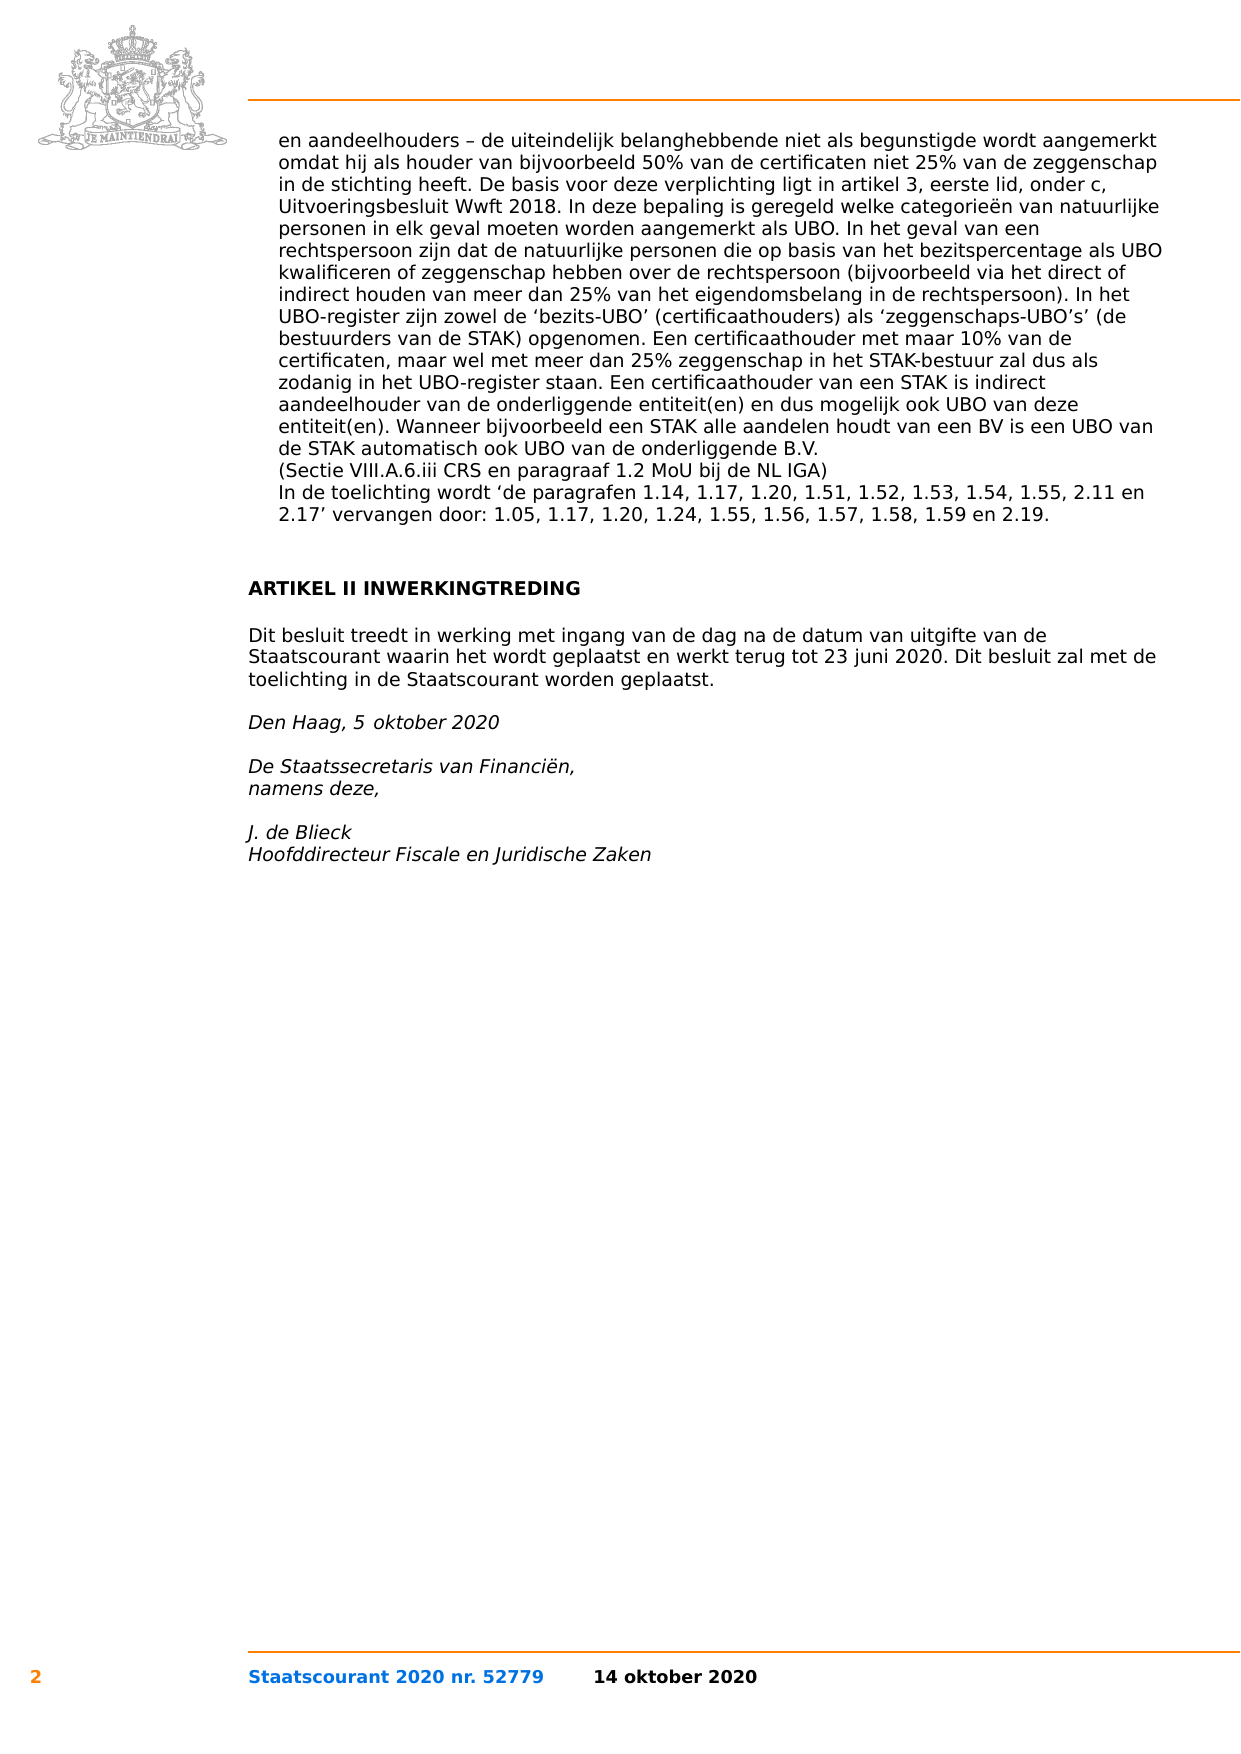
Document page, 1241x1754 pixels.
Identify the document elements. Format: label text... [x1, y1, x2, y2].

text De Staatssecretaris van Financiën, namens deze, J. de Blieck Hoofddirecteur Fiscale en Juridische Zaken [248, 756, 1163, 866]
text In de toelichting wordt ‘de paragrafen 1.14, 1.17, 1.20, 1.51, 1.52, 1.53, 1.54, 1.55, 2.11 en 2.17’ vervangen door: 1.05, 1.17, 1.20, 1.24, 1.55, 1.56, 1.57, 1.58, 1.59 en 2.19. [278, 482, 1163, 526]
text en aandeelhouders – de uiteindelijk belanghebbende niet als begunstigde wordt aangemerkt omdat hij als houder van bijvoorbeeld 50% van de certificaten niet 25% van de zeggenschap in de stichting heeft. De basis voor deze verplichting ligt in artikel 3, eerste lid, onder c, Uitvoeringsbesluit Wwft 2018. In deze bepaling is geregeld welke categorieën van natuurlijke personen in elk geval moeten worden aangemerkt als UBO. In het geval van een rechtspersoon zijn dat de natuurlijke personen die op basis van het bezitspercentage als UBO kwalificeren of zeggenschap hebben over de rechtspersoon (bijvoorbeeld via het direct of indirect houden van meer dan 25% van het eigendomsbelang in de rechtspersoon). In het UBO-register zijn zowel de ‘bezits-UBO’ (certificaathouders) als ‘zeggenschaps-UBO’s’ (de bestuurders van de STAK) opgenomen. Een certificaathouder met maar 10% van de certificaten, maar wel met meer dan 25% zeggenschap in het STAK-bestuur zal dus als zodanig in het UBO-register staan. Een certificaathouder van een STAK is indirect aandeelhouder van de onderliggende entiteit(en) en dus mogelijk ook UBO van deze entiteit(en). Wanneer bijvoorbeeld een STAK alle aandelen houdt van een BV is een UBO van de STAK automatisch ook UBO van de onderliggende B.V. [278, 130, 1163, 459]
text Den Haag, 5 oktober 2020 [248, 712, 1163, 734]
text Dit besluit treedt in werking met ingang van de dag na de datum van uitgifte van de Staatscourant waarin het wordt geplaatst en werkt terug tot 23 juni 2020. Dit besluit zal met de toelichting in de Staatscourant worden geplaatst. [248, 624, 1163, 690]
subtitle ARTIKEL II INWERKINGTREDING [248, 577, 1163, 599]
text (Sectie VIII.A.6.iii CRS en paragraaf 1.2 MoU bij de NL IGA) [278, 459, 1163, 482]
picture [38, 25, 227, 150]
